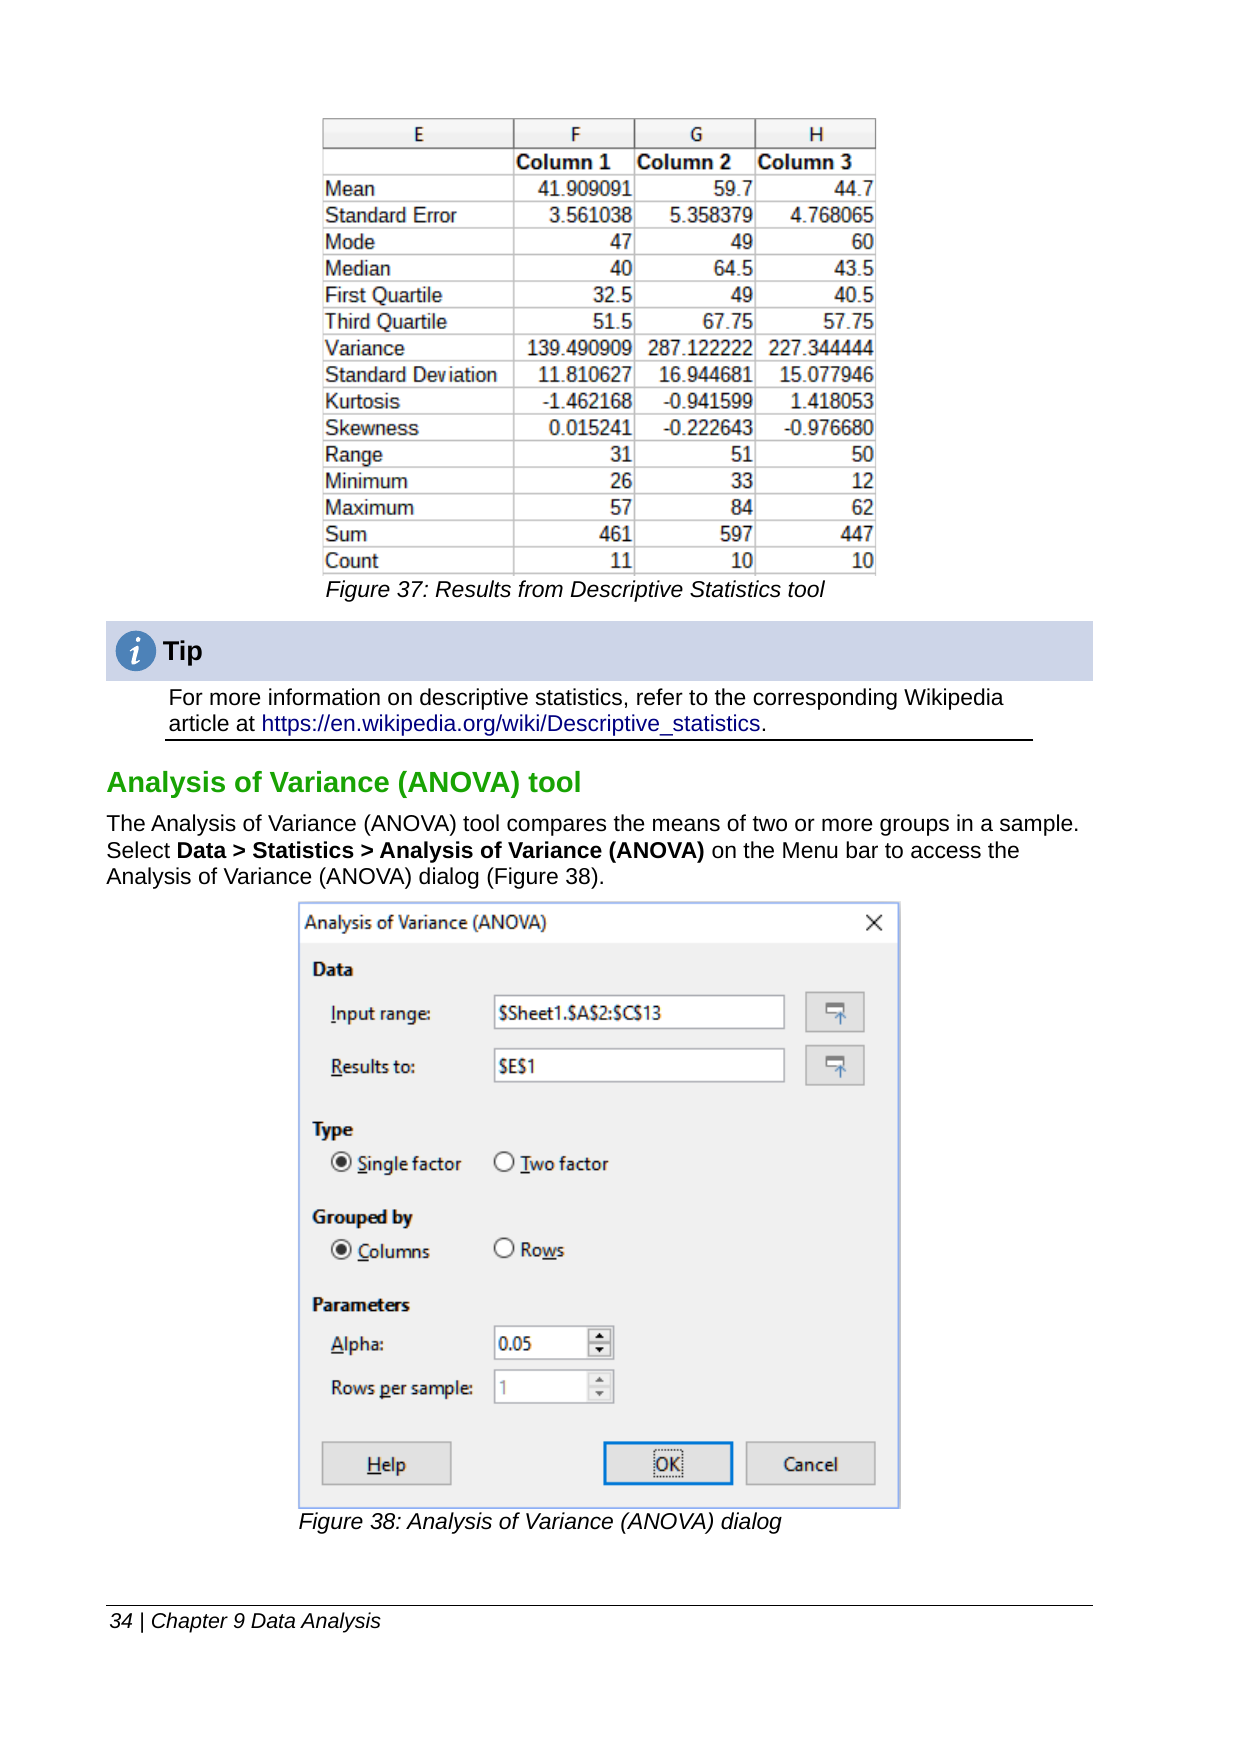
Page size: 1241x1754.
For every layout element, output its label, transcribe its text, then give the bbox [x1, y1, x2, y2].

text Figure 37: Results from Descriptive Statistics tool [325, 576, 873, 602]
text For more information on descriptive statistics, refer to the corresponding Wikipedia article at https://en.wikipedia.org/wiki/Descriptive_statistics. [165, 681, 1033, 739]
picture [297, 901, 901, 1509]
subtitle Analysis of Variance (ANOVA) tool [106, 765, 1093, 798]
subtitle Tip [106, 621, 1093, 681]
text The Analysis of Variance (ANOVA) tool compares the means of two or more groups in a sample. Select Data > Statistics > Analysis of Variance (ANOVA) on the Menu bar to access the Analysis of Variance (ANOVA) dialog (Figure 38). [106, 810, 1093, 889]
text Figure 38: Analysis of Variance (ANOVA) dialog [298, 1509, 901, 1535]
picture [322, 118, 877, 576]
